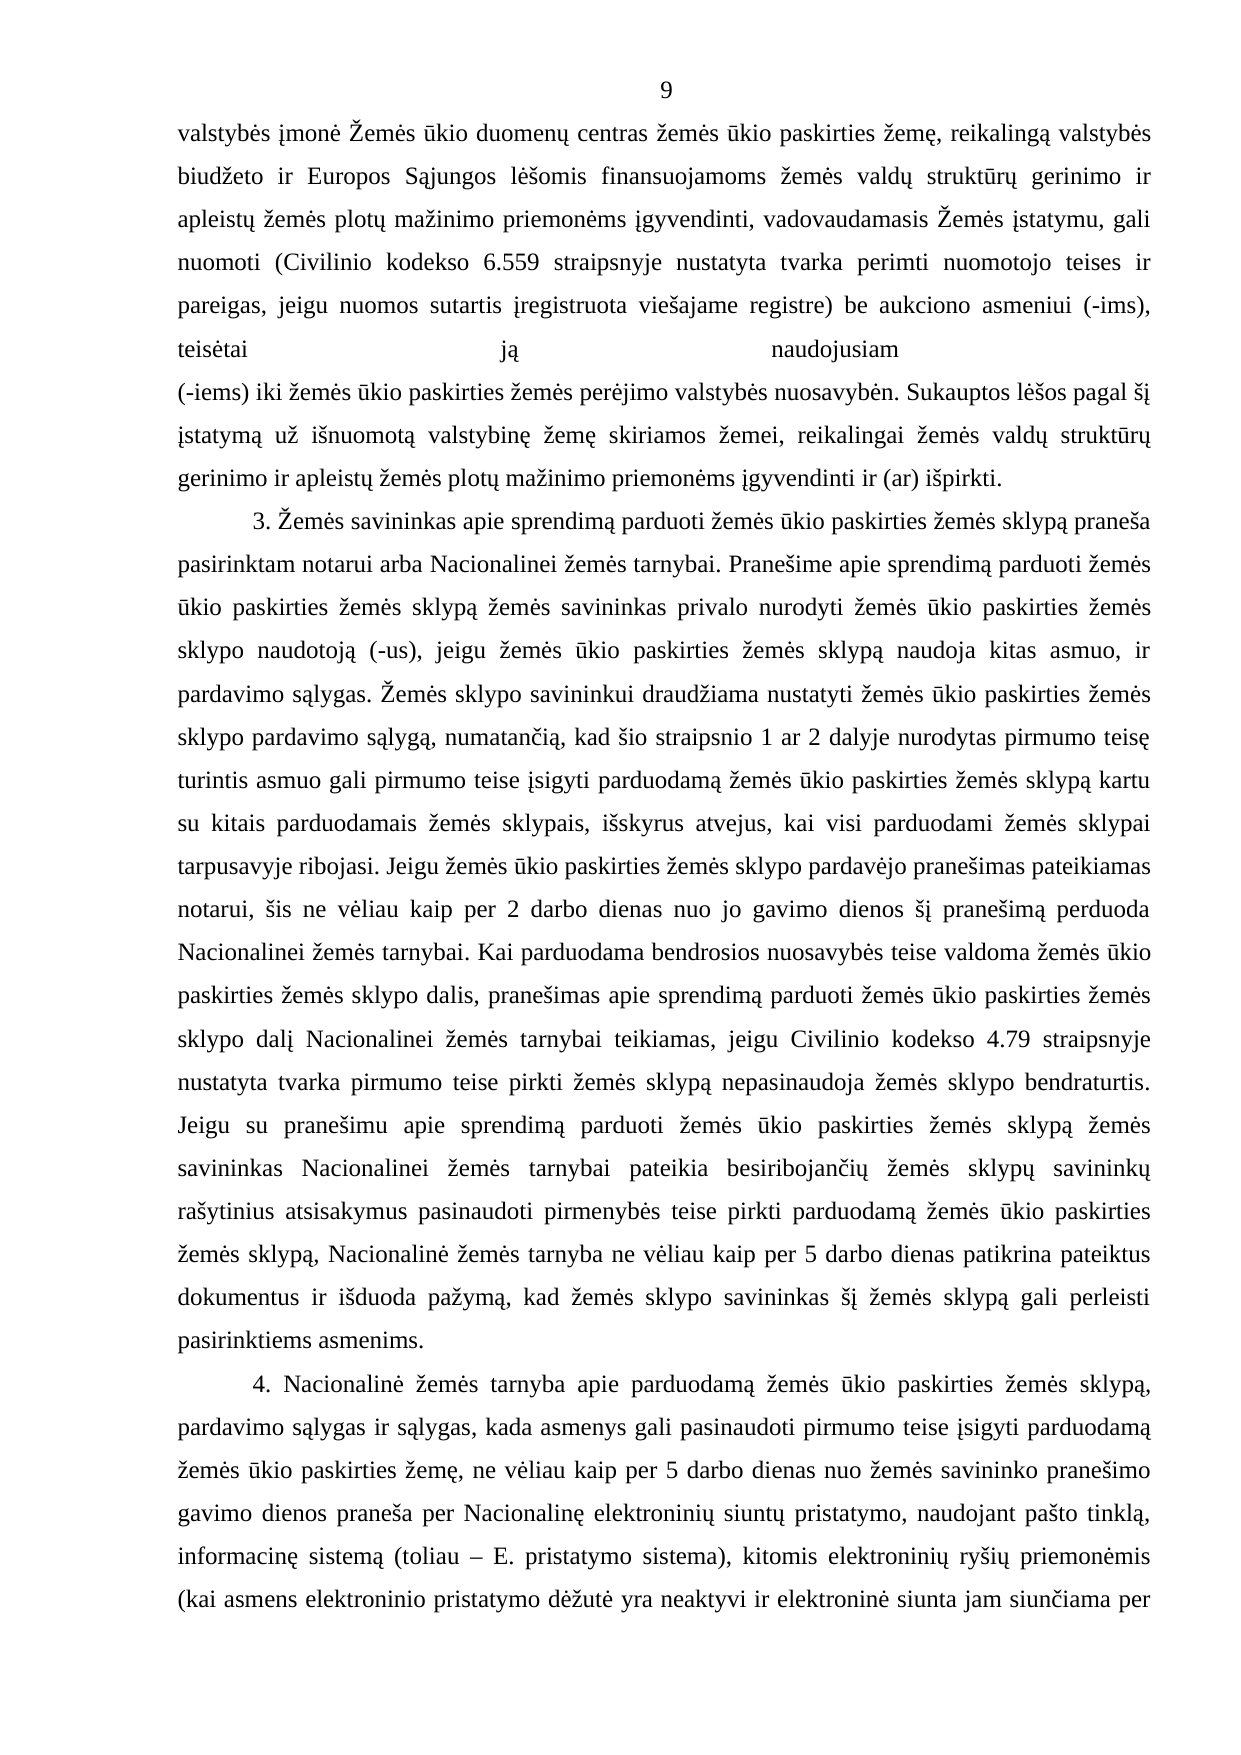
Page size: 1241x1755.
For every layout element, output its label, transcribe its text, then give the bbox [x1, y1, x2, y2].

text valstybės įmonė Žemės ūkio duomenų centras žemės ūkio paskirties žemę, reikalingą valstybės biudžeto ir Europos Sąjungos lėšomis finansuojamoms žemės valdų struktūrų gerinimo ir apleistų žemės plotų mažinimo priemonėms įgyvendinti, vadovaudamasis Žemės įstatymu, gali nuomoti (Civilinio kodekso 6.559 straipsnyje nustatyta tvarka perimti nuomotojo teises ir pareigas, jeigu nuomos sutartis įregistruota viešajame registre) be aukciono asmeniui (-ims), teisėtai ją naudojusiam (-iems) iki žemės ūkio paskirties žemės perėjimo valstybės nuosavybėn. Sukauptos lėšos pagal šį įstatymą už išnuomotą valstybinę žemę skiriamos žemei, reikalingai žemės valdų struktūrų gerinimo ir apleistų žemės plotų mažinimo priemonėms įgyvendinti ir (ar) išpirkti. [177, 118, 1152, 492]
text 3. Žemės savininkas apie sprendimą parduoti žemės ūkio paskirties žemės sklypą praneša pasirinktam notarui arba Nacionalinei žemės tarnybai. Pranešime apie sprendimą parduoti žemės ūkio paskirties žemės sklypą žemės savininkas privalo nurodyti žemės ūkio paskirties žemės sklypo naudotoją (-us), jeigu žemės ūkio paskirties žemės sklypą naudoja kitas asmuo, ir pardavimo sąlygas. Žemės sklypo savininkui draudžiama nustatyti žemės ūkio paskirties žemės sklypo pardavimo sąlygą, numatančią, kad šio straipsnio 1 ar 2 dalyje nurodytas pirmumo teisę turintis asmuo gali pirmumo teise įsigyti parduodamą žemės ūkio paskirties žemės sklypą kartu su kitais parduodamais žemės sklypais, išskyrus atvejus, kai visi parduodami žemės sklypai tarpusavyje ribojasi. Jeigu žemės ūkio paskirties žemės sklypo pardavėjo pranešimas pateikiamas notarui, šis ne vėliau kaip per 2 darbo dienas nuo jo gavimo dienos šį pranešimą perduoda Nacionalinei žemės tarnybai. Kai parduodama bendrosios nuosavybės teise valdoma žemės ūkio paskirties žemės sklypo dalis, pranešimas apie sprendimą parduoti žemės ūkio paskirties žemės sklypo dalį Nacionalinei žemės tarnybai teikiamas, jeigu Civilinio kodekso 4.79 straipsnyje nustatyta tvarka pirmumo teise pirkti žemės sklypą nepasinaudoja žemės sklypo bendraturtis. Jeigu su pranešimu apie sprendimą parduoti žemės ūkio paskirties žemės sklypą žemės savininkas Nacionalinei žemės tarnybai pateikia besiribojančių žemės sklypų savininkų rašytinius atsisakymus pasinaudoti pirmenybės teise pirkti parduodamą žemės ūkio paskirties žemės sklypą, Nacionalinė žemės tarnyba ne vėliau kaip per 5 darbo dienas patikrina pateiktus dokumentus ir išduoda pažymą, kad žemės sklypo savininkas šį žemės sklypą gali perleisti pasirinktiems asmenims. [177, 506, 1152, 1354]
text 4. Nacionalinė žemės tarnyba apie parduodamą žemės ūkio paskirties žemės sklypą, pardavimo sąlygas ir sąlygas, kada asmenys gali pasinaudoti pirmumo teise įsigyti parduodamą žemės ūkio paskirties žemę, ne vėliau kaip per 5 darbo dienas nuo žemės savininko pranešimo gavimo dienos praneša per Nacionalinę elektroninių siuntų pristatymo, naudojant pašto tinklą, informacinę sistemą (toliau – E. pristatymo sistema), kitomis elektroninių ryšių priemonėmis (kai asmens elektroninio pristatymo dėžutė yra neaktyvi ir elektroninė siunta jam siunčiama per [177, 1369, 1152, 1613]
